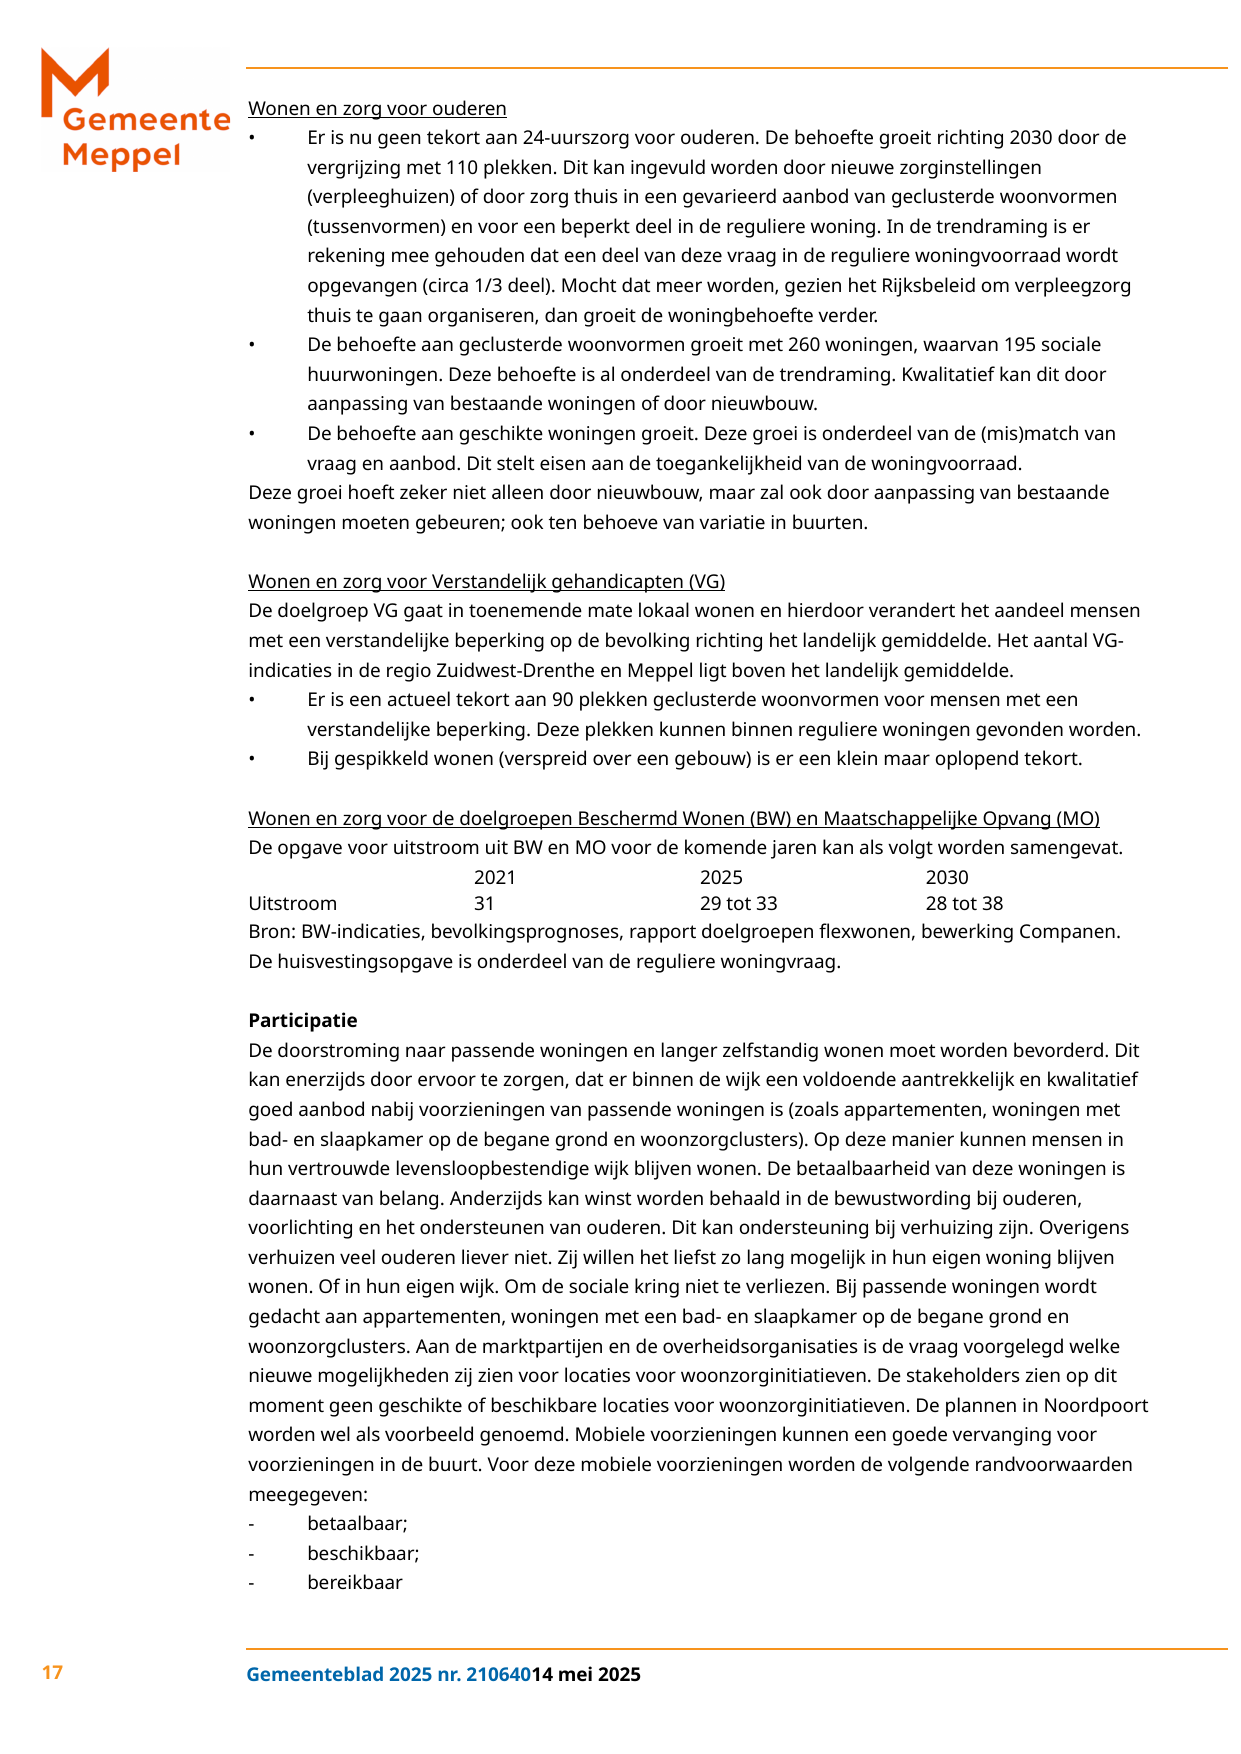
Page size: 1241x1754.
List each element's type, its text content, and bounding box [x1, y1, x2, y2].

list Er is nu geen tekort aan 24-uurszorg voor ouderen. De behoefte groeit richting 2030 door de vergrijzing met 110 plekken. Dit kan ingevuld worden door nieuwe zorginstellingen (verpleeghuizen) of door zorg thuis in een gevarieerd aanbod van geclusterde woonvormen (tussenvormen) en voor een beperkt deel in de reguliere woning. In de trendraming is er rekening mee gehouden dat een deel van deze vraag in de reguliere woningvoorraad wordt opgevangen (circa 1/3 deel). Mocht dat meer worden, gezien het Rijksbeleid om verpleegzorg thuis te gaan organiseren, dan groeit de woningbehoefte verder. [248, 124, 1152, 328]
text Wonen en zorg voor de doelgroepen Beschermd Wonen (BW) en Maatschappelijke Opvang (MO) [248, 805, 1152, 831]
text Participatie [248, 1007, 1152, 1033]
table_header [248, 864, 474, 890]
table_cell Uitstroom [248, 890, 474, 916]
text Wonen en zorg voor Verstandelijk gehandicapten (VG) [248, 568, 1152, 594]
text Bron: BW-indicaties, bevolkingsprognoses, rapport doelgroepen flexwonen, bewerking Companen. [248, 919, 1152, 944]
text De doelgroep VG gaat in toenemende mate lokaal wonen en hierdoor verandert het aandeel mensen met een verstandelijke beperking op de bevolking richting het landelijk gemiddelde. Het aantal VG-indicaties in de regio Zuidwest-Drenthe en Meppel ligt boven het landelijk gemiddelde. [248, 598, 1152, 683]
list De behoefte aan geschikte woningen groeit. Deze groei is onderdeel van de (mis)match van vraag en aanbod. Dit stelt eisen aan de toegankelijkheid van de woningvoorraad. [248, 420, 1152, 476]
list De behoefte aan geclusterde woonvormen groeit met 260 woningen, waarvan 195 sociale huurwoningen. Deze behoefte is al onderdeel van de trendraming. Kwalitatief kan dit door aanpassing van bestaande woningen of door nieuwbouw. [248, 331, 1152, 416]
table_cell 29 tot 33 [700, 890, 926, 916]
text Deze groei hoeft zeker niet alleen door nieuwbouw, maar zal ook door aanpassing van bestaande woningen moeten gebeuren; ook ten behoeve van variatie in buurten. [248, 479, 1152, 535]
list Er is een actueel tekort aan 90 plekken geclusterde woonvormen voor mensen met een verstandelijke beperking. Deze plekken kunnen binnen reguliere woningen gevonden worden. [248, 686, 1152, 742]
text De huisvestingsopgave is onderdeel van de reguliere woningvraag. [248, 948, 1152, 974]
list bereikbaar [248, 1569, 1152, 1595]
text Wonen en zorg voor ouderen [248, 95, 1152, 121]
list betaalbaar; [248, 1510, 1152, 1536]
table_header 2021 [474, 864, 700, 890]
list Bij gespikkeld wonen (verspreid over een gebouw) is er een klein maar oplopend tekort. [248, 746, 1152, 771]
picture [41, 47, 231, 172]
list beschikbaar; [248, 1540, 1152, 1566]
text De opgave voor uitstroom uit BW en MO voor de komende jaren kan als volgt worden samengevat. [248, 834, 1152, 860]
table_cell 31 [474, 890, 700, 916]
table_cell 28 tot 38 [926, 890, 1152, 916]
table_header 2025 [700, 864, 926, 890]
table_header 2030 [926, 864, 1152, 890]
text De doorstroming naar passende woningen en langer zelfstandig wonen moet worden bevorderd. Dit kan enerzijds door ervoor te zorgen, dat er binnen de wijk een voldoende aantrekkelijk en kwalitatief goed aanbod nabij voorzieningen van passende woningen is (zoals appartementen, woningen met bad- en slaapkamer op de begane grond en woonzorgclusters). Op deze manier kunnen mensen in hun vertrouwde levensloopbestendige wijk blijven wonen. De betaalbaarheid van deze woningen is daarnaast van belang. Anderzijds kan winst worden behaald in de bewustwording bij ouderen, voorlichting en het ondersteunen van ouderen. Dit kan ondersteuning bij verhuizing zijn. Overigens verhuizen veel ouderen liever niet. Zij willen het liefst zo lang mogelijk in hun eigen woning blijven wonen. Of in hun eigen wijk. Om de sociale kring niet te verliezen. Bij passende woningen wordt gedacht aan appartementen, woningen met een bad- en slaapkamer op de begane grond en woonzorgclusters. Aan de marktpartijen en de overheidsorganisaties is de vraag voorgelegd welke nieuwe mogelijkheden zij zien voor locaties voor woonzorginitiatieven. De stakeholders zien op dit moment geen geschikte of beschikbare locaties voor woonzorginitiatieven. De plannen in Noordpoort worden wel als voorbeeld genoemd. Mobiele voorzieningen kunnen een goede vervanging voor voorzieningen in de buurt. Voor deze mobiele voorzieningen worden de volgende randvoorwaarden meegegeven: [248, 1037, 1152, 1507]
